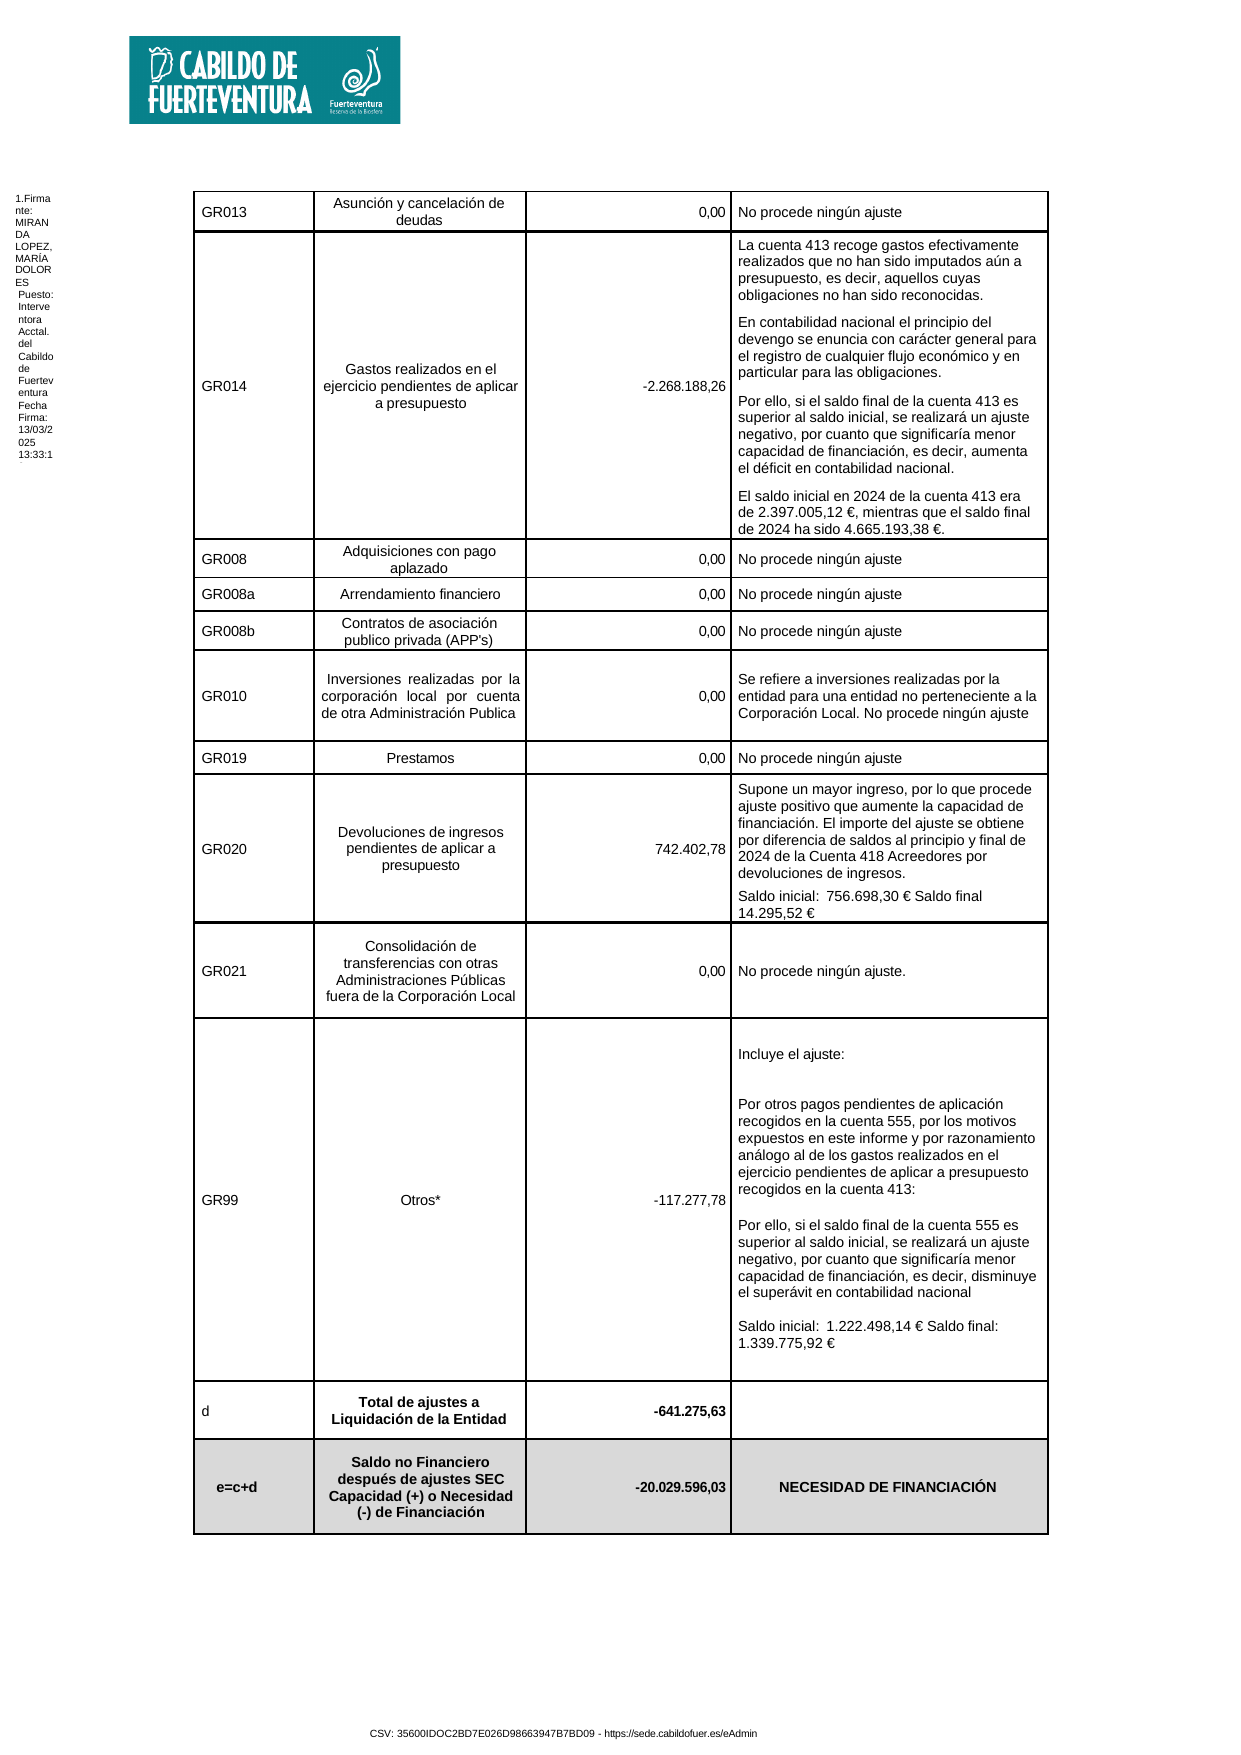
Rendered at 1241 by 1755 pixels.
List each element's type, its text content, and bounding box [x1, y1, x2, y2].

table_cell 742.402,78 [527, 775, 730, 921]
table_header GR013 [195, 192, 313, 230]
table_cell Prestamos [315, 742, 525, 773]
table_cell GR99 [195, 1019, 313, 1380]
table_cell 0,00 [527, 612, 730, 649]
table_cell No procede ningún ajuste [732, 612, 1047, 649]
table_cell -641.275,63 [527, 1382, 730, 1438]
table_cell 0,00 [527, 924, 730, 1017]
table_header No procede ningún ajuste [732, 192, 1047, 230]
table_cell Consolidación de transferencias con otras Administraciones Públicas fuera de la Corporación Local [315, 924, 525, 1017]
table_cell d [195, 1382, 313, 1438]
table_cell Total de ajustes a Liquidación de la Entidad [315, 1382, 525, 1438]
table_cell GR020 [195, 775, 313, 921]
table_cell No procede ningún ajuste [732, 742, 1047, 773]
table_header 0,00 [527, 192, 730, 230]
table_cell Devoluciones de ingresos pendientes de aplicar a presupuesto [315, 775, 525, 921]
table_cell Arrendamiento financiero [315, 578, 525, 610]
table_cell GR021 [195, 924, 313, 1017]
table_cell Inversiones realizadas por la corporación local por cuenta de otra Administración Publica [315, 651, 525, 740]
table_cell 0,00 [527, 578, 730, 610]
table_cell Otros* [315, 1019, 525, 1380]
table_cell 0,00 [527, 540, 730, 577]
table_cell GR008 [195, 540, 313, 577]
table_cell 0,00 [527, 651, 730, 740]
table_cell 0,00 [527, 742, 730, 773]
table_cell [732, 1382, 1047, 1438]
table_cell Gastos realizados en el ejercicio pendientes de aplicar a presupuesto [315, 233, 525, 538]
table_cell La cuenta 413 recoge gastos efectivamente realizados que no han sido imputados aún a presupuesto, es decir, aquellos cuyas obligaciones no han sido reconocidas. En contabilidad nacional el principio del devengo se enuncia con carácter general para el registro de cualquier flujo económico y en particular para las obligaciones. Por ello, si el saldo final de la cuenta 413 es superior al saldo inicial, se realizará un ajuste negativo, por cuanto que significaría menor capacidad de financiación, es decir, aumenta el déficit en contabilidad nacional. El saldo inicial en 2024 de la cuenta 413 era de 2.397.005,12 €, mientras que el saldo final de 2024 ha sido 4.665.193,38 €. [732, 233, 1047, 538]
table_cell e=c+d [195, 1440, 313, 1533]
table_cell Supone un mayor ingreso, por lo que procede ajuste positivo que aumente la capacidad de financiación. El importe del ajuste se obtiene por diferencia de saldos al principio y final de 2024 de la Cuenta 418 Acreedores por devoluciones de ingresos. Saldo inicial: 756.698,30 € Saldo final 14.295,52 € [732, 775, 1047, 921]
table_cell NECESIDAD DE FINANCIACIÓN [732, 1440, 1047, 1533]
table_cell GR008b [195, 612, 313, 649]
text 1.Firmante: MIRANDA LOPEZ,MARÍA DOLORES [15, 192, 54, 288]
table_cell GR019 [195, 742, 313, 773]
table_cell Incluye el ajuste: Por otros pagos pendientes de aplicación recogidos en la cuenta 555, por los motivos expuestos en este informe y por razonamiento análogo al de los gastos realizados en el ejercicio pendientes de aplicar a presupuesto recogidos en la cuenta 413: Por ello, si el saldo final de la cuenta 555 es superior al saldo inicial, se realizará un ajuste negativo, por cuanto que significaría menor capacidad de financiación, es decir, disminuye el superávit en contabilidad nacional Saldo inicial: 1.222.498,14 € Saldo final: 1.339.775,92 € [732, 1019, 1047, 1380]
table_cell No procede ningún ajuste [732, 578, 1047, 610]
table_cell -20.029.596,03 [527, 1440, 730, 1533]
table_cell No procede ningún ajuste. [732, 924, 1047, 1017]
table_cell GR008a [195, 578, 313, 610]
table_cell Adquisiciones con pago aplazado [315, 540, 525, 577]
table_cell Se refiere a inversiones realizadas por la entidad para una entidad no perteneciente a la Corporación Local. No procede ningún ajuste [732, 651, 1047, 740]
table_cell No procede ningún ajuste [732, 540, 1047, 577]
table_cell Saldo no Financiero después de ajustes SEC Capacidad (+) o Necesidad (-) de Financiación [315, 1440, 525, 1533]
table_cell -2.268.188,26 [527, 233, 730, 538]
table_cell GR010 [195, 651, 313, 740]
table_header Asunción y cancelación de deudas [315, 192, 525, 230]
table_cell GR014 [195, 233, 313, 538]
table_cell -117.277,78 [527, 1019, 730, 1380]
table_cell Contratos de asociación publico privada (APP's) [315, 612, 525, 649]
text Puesto: Interventora Acctal. del Cabildo de Fuerteventura Fecha Firma: 13/03/2025 13:33:13 [18, 289, 54, 462]
